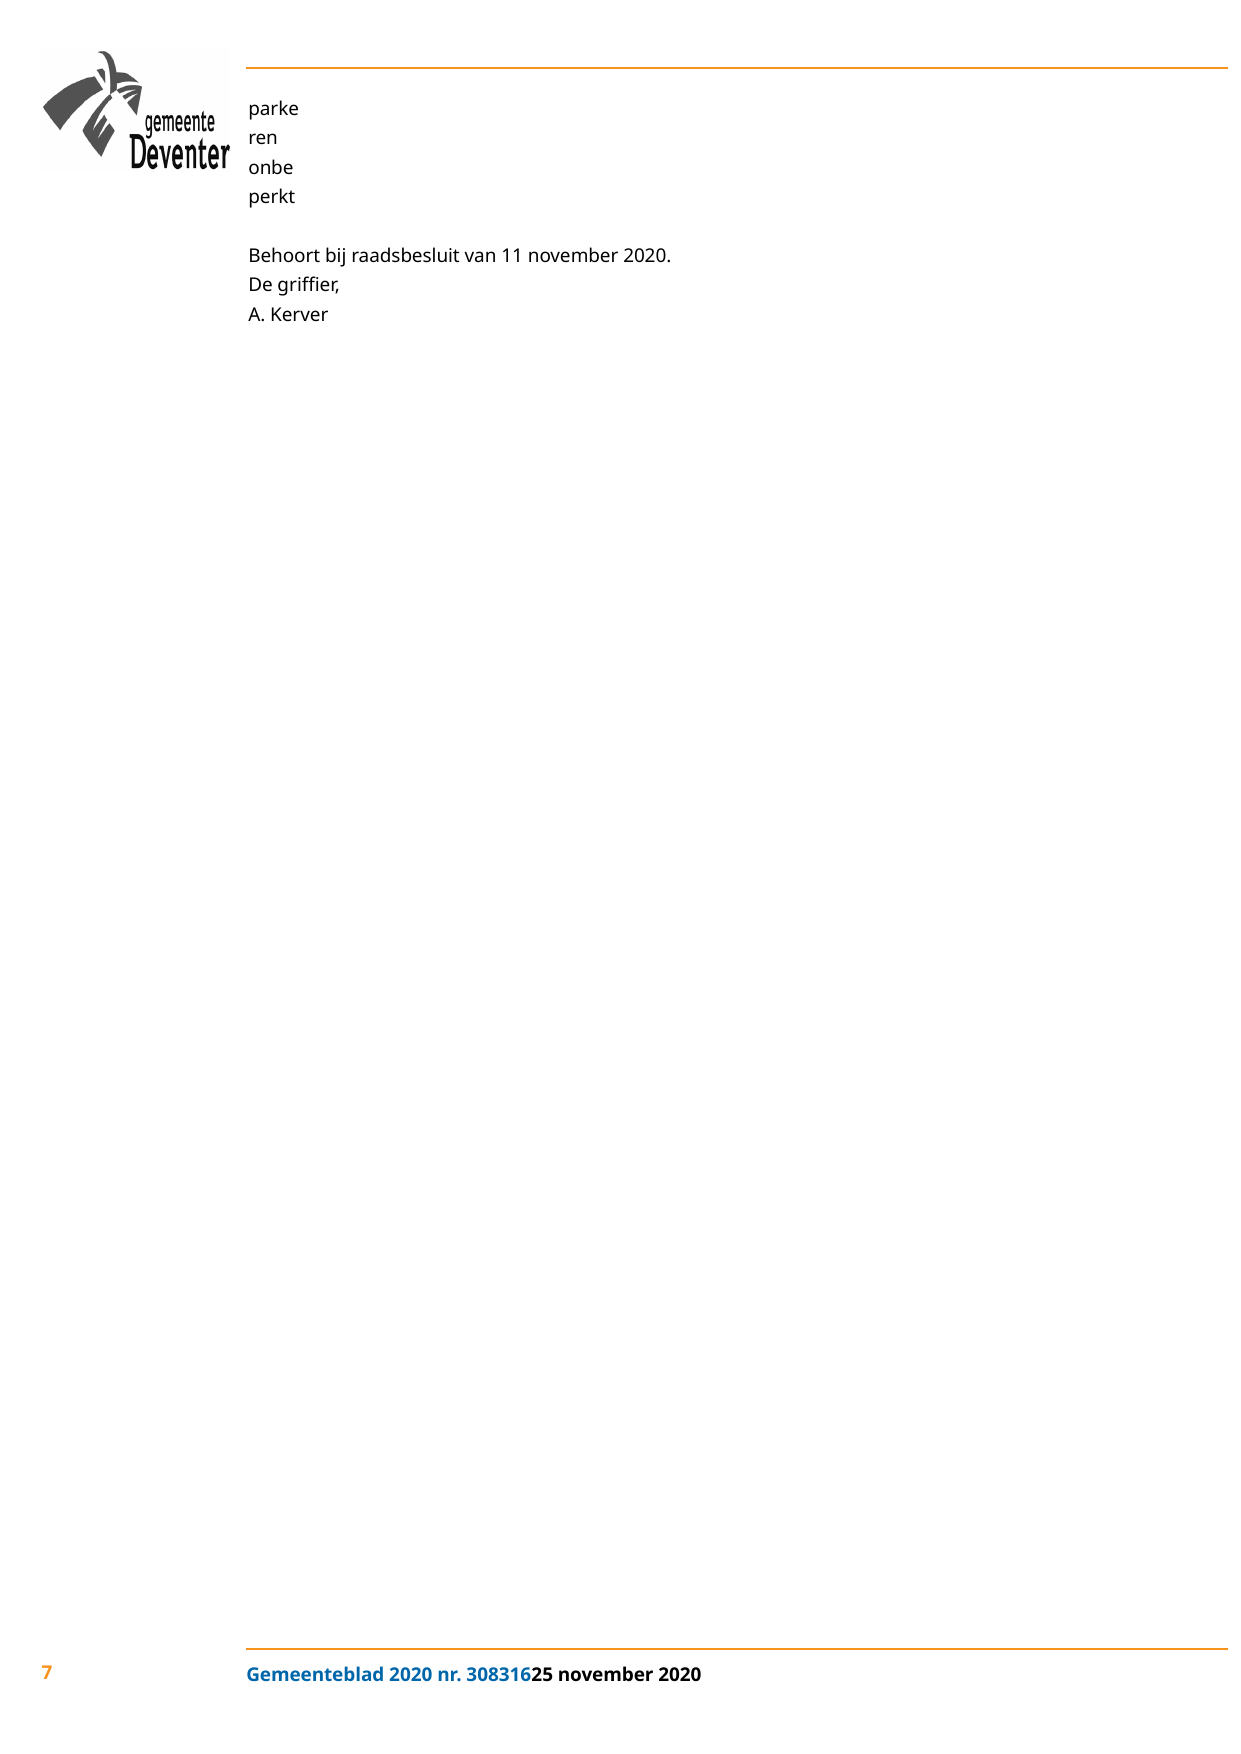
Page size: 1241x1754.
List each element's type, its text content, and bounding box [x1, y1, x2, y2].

table_cell [673, 95, 726, 209]
table_cell [354, 95, 407, 209]
table_cell [1099, 95, 1152, 209]
table_cell [408, 95, 461, 209]
table_cell [567, 95, 620, 209]
table_cell [992, 95, 1045, 209]
table_cell [461, 95, 514, 209]
table_cell [886, 95, 939, 209]
table_cell [1045, 95, 1098, 209]
table_cell [301, 95, 354, 209]
table_cell parkeren onbeperkt [248, 95, 301, 209]
table_cell [514, 95, 567, 209]
text Behoort bij raadsbesluit van 11 november 2020. [248, 242, 1152, 268]
table_cell [833, 95, 886, 209]
text A. Kerver [248, 301, 1152, 327]
table_cell [780, 95, 833, 209]
table_cell [620, 95, 673, 209]
picture [41, 47, 231, 172]
table_cell [939, 95, 992, 209]
text De griffier, [248, 272, 1152, 297]
table_cell [726, 95, 779, 209]
